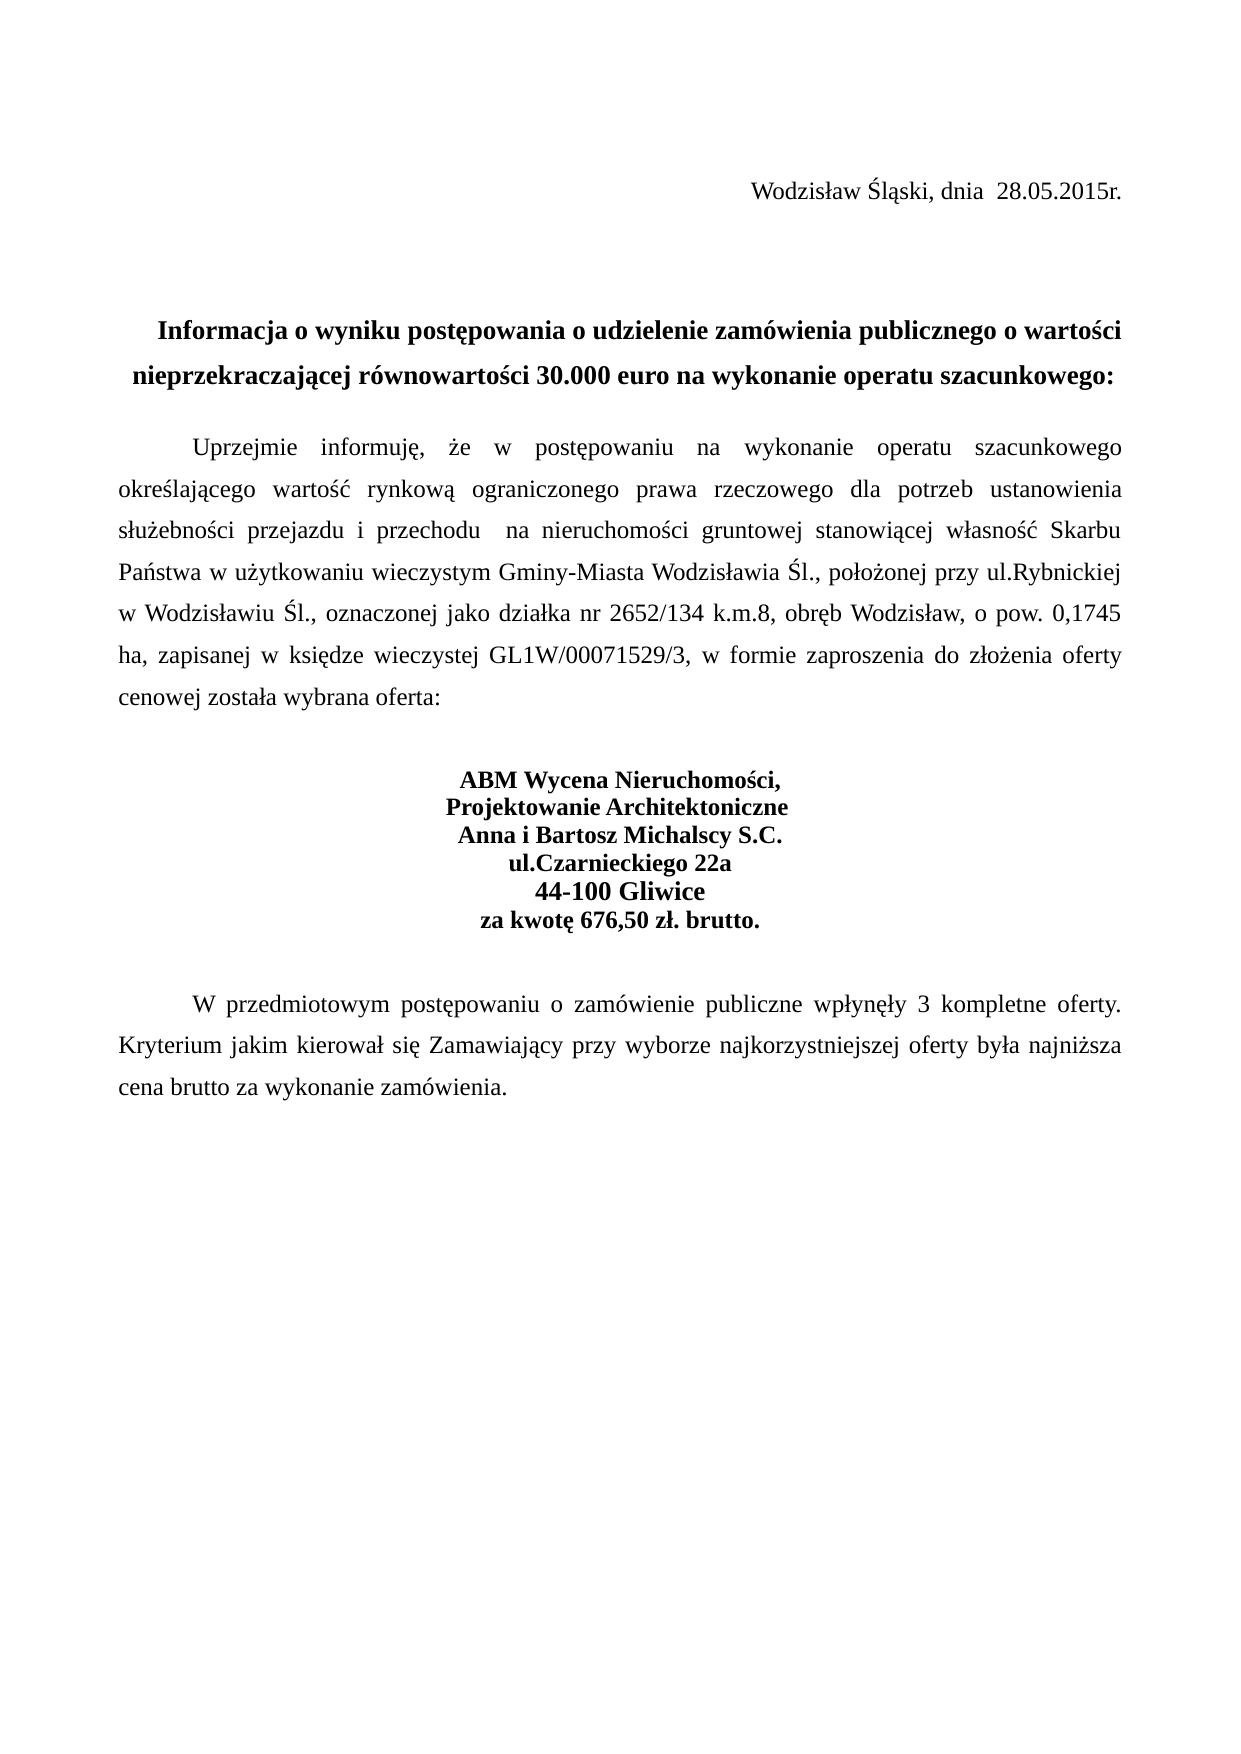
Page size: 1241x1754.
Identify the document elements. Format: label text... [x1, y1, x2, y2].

text Anna i Bartosz Michalscy S.C. [118, 821, 1122, 849]
text Uprzejmie informuję, że w postępowaniu na wykonanie operatu szacunkowego określającego wartość rynkową ograniczonego prawa rzeczowego dla potrzeb ustanowienia służebności przejazdu i przechodu na nieruchomości gruntowej stanowiącej własność Skarbu Państwa w użytkowaniu wieczystym Gminy-Miasta Wodzisławia Śl., położonej przy ul.Rybnickiej w Wodzisławiu Śl., oznaczonej jako działka nr 2652/134 k.m.8, obręb Wodzisław, o pow. 0,1745 ha, zapisanej w księdze wieczystej GL1W/00071529/3, w formie zaproszenia do złożenia oferty cenowej została wybrana oferta: [118, 433, 1122, 710]
text ABM Wycena Nieruchomości, [118, 766, 1122, 793]
text Informacja o wyniku postępowania o udzielenie zamówienia publicznego o wartości nieprzekraczającej równowartości 30.000 euro na wykonanie operatu szacunkowego: [118, 316, 1122, 391]
text Wodzisław Śląski, dnia 28.05.2015r. [118, 177, 1122, 205]
text za kwotę 676,50 zł. brutto. [118, 907, 1122, 934]
text ul.Czarnieckiego 22a [118, 849, 1122, 877]
text Projektowanie Architektoniczne [118, 793, 1122, 821]
